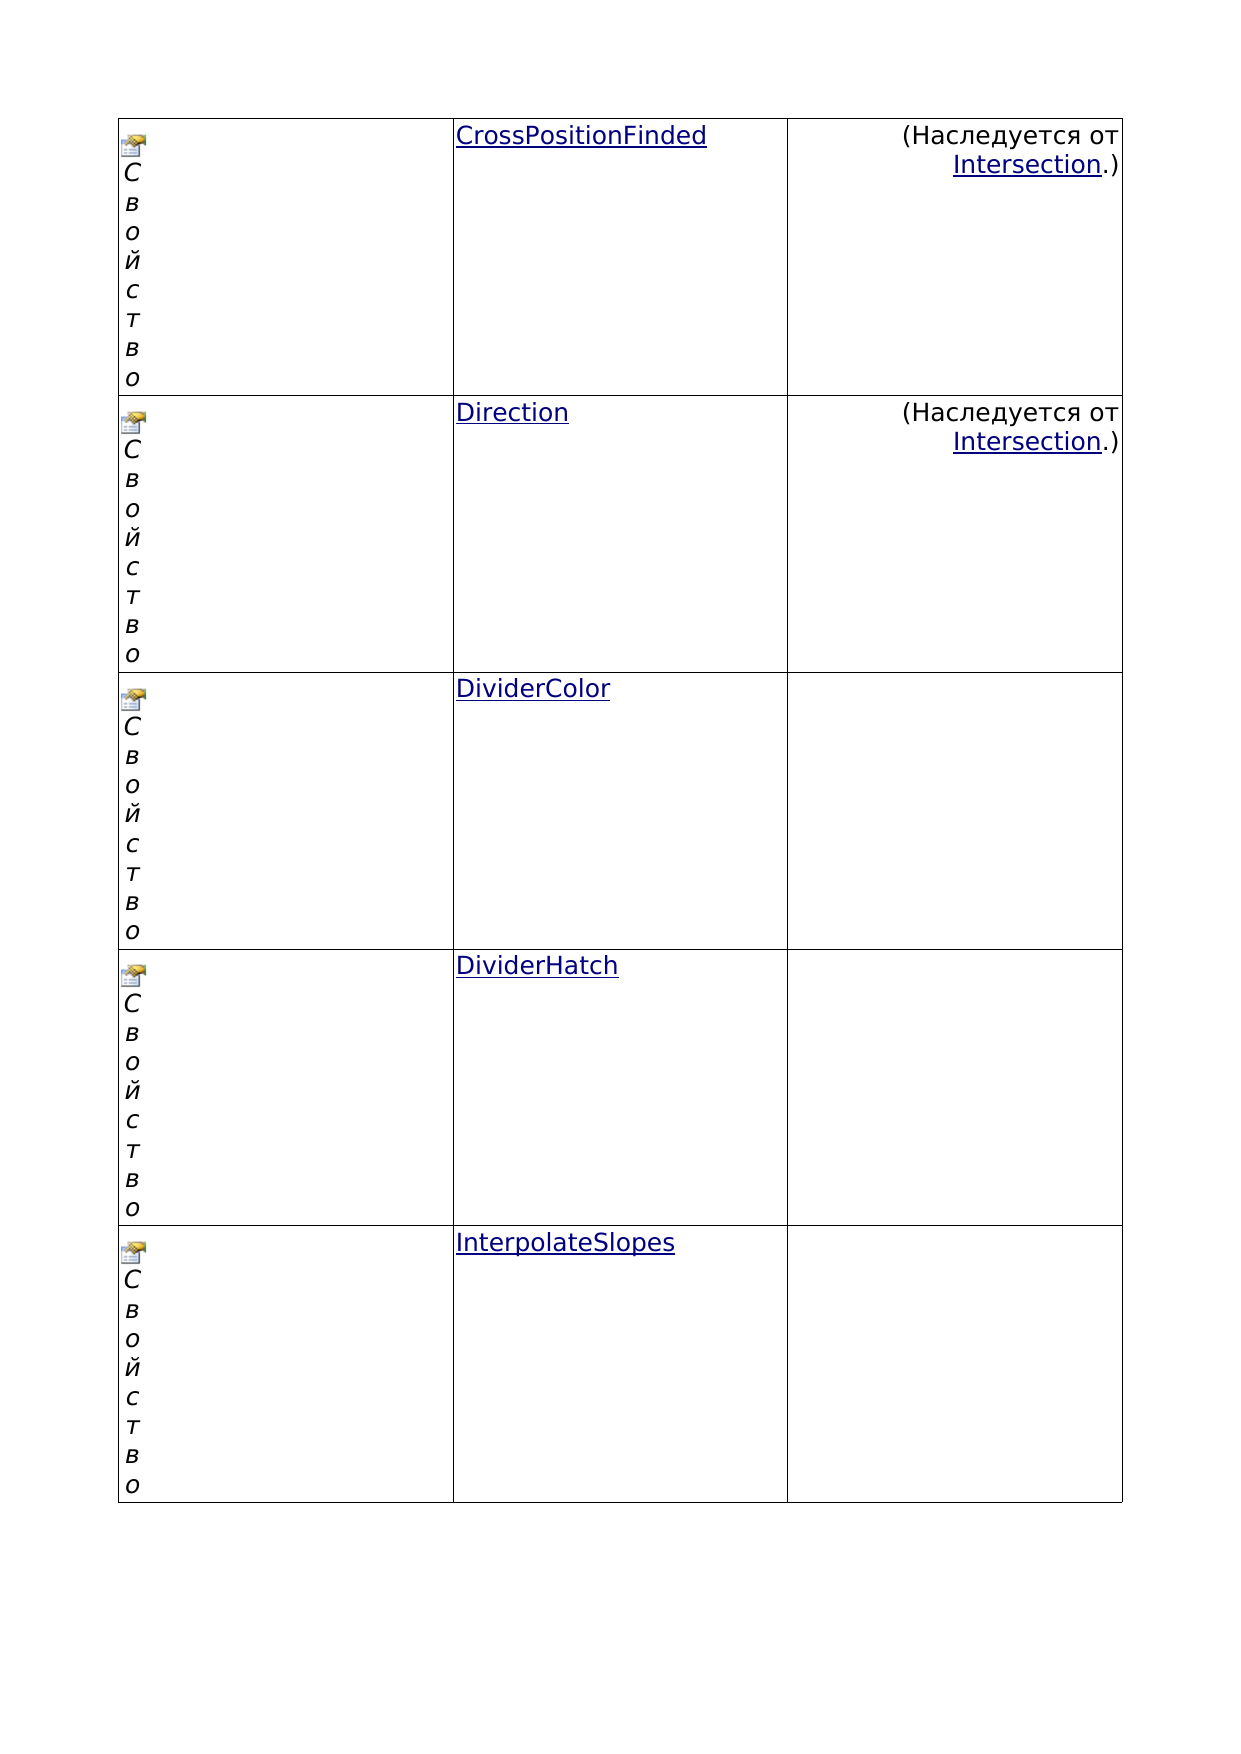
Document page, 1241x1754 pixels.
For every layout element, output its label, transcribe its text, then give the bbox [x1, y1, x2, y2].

table_cell [788, 1226, 1122, 1502]
picture [121, 963, 147, 989]
table_cell (Наследуется от Intersection.) [788, 119, 1122, 395]
picture [121, 410, 147, 436]
picture [121, 133, 147, 159]
table_cell [119, 1226, 453, 1502]
table_cell DividerHatch [454, 950, 787, 1225]
table_cell [788, 950, 1122, 1225]
table_cell CrossPositionFinded [454, 119, 787, 395]
table_cell DividerColor [454, 673, 787, 948]
table_cell [119, 673, 453, 948]
table_cell InterpolateSlopes [454, 1226, 787, 1502]
picture [121, 687, 147, 713]
table_cell Direction [454, 396, 787, 672]
table_cell (Наследуется от Intersection.) [788, 396, 1122, 672]
table_cell [788, 673, 1122, 948]
picture [121, 1240, 147, 1266]
table_cell [119, 950, 453, 1225]
table_cell [119, 119, 453, 395]
table_cell [119, 396, 453, 672]
